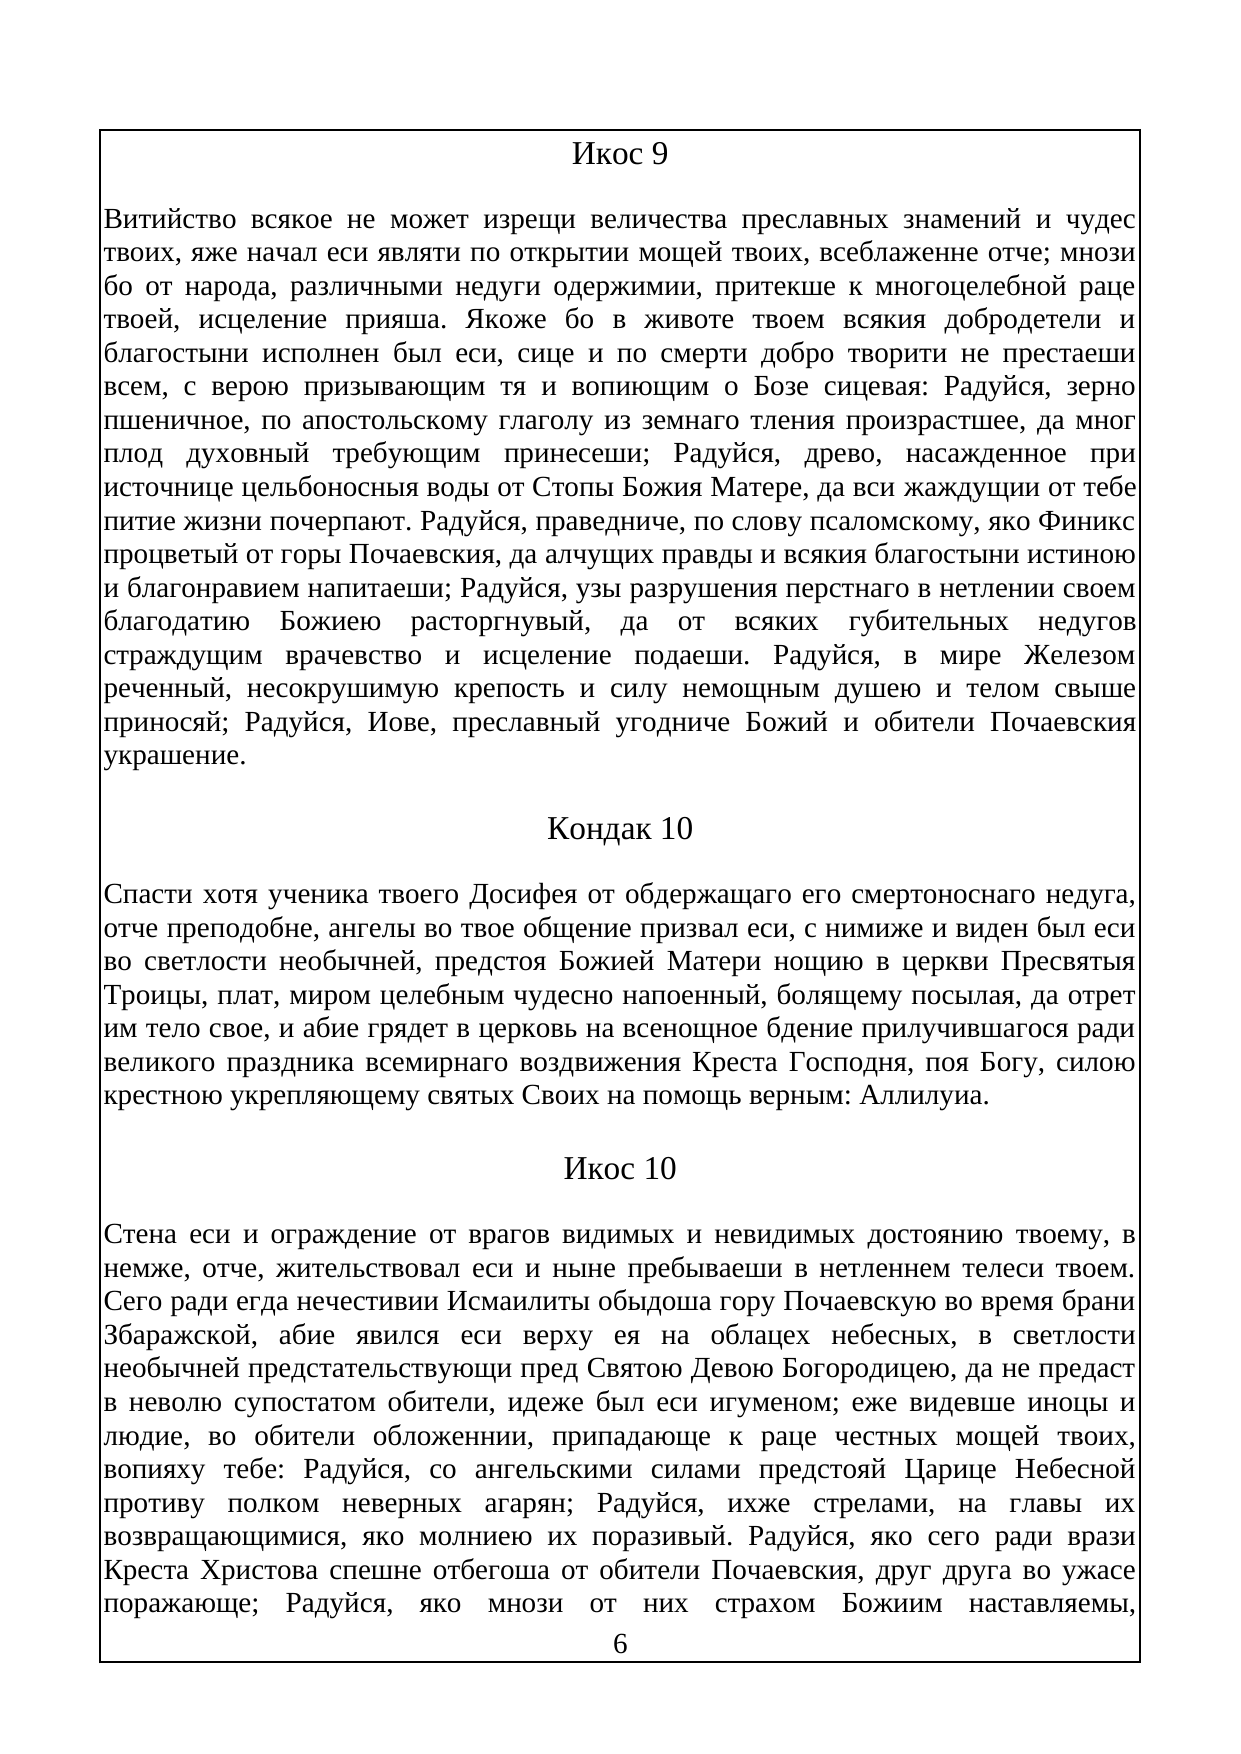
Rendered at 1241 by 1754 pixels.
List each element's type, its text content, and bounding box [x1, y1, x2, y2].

subtitle Икос 9 [103, 133, 1137, 171]
text Спасти хотя ученика твоего Досифея от обдержащаго его смертоноснаго недуга, отче преподобне, ангелы во твое общение призвал еси, с нимиже и виден был еси во светлости необычней, предстоя Божией Матери нощию в церкви Пресвятыя Троицы, плат, миром целебным чудесно напоенный, болящему посылая, да отрет им тело свое, и абие грядет в церковь на всенощное бдение прилучившагося ради великого праздника всемирнаго воздвижения Креста Господня, поя Богу, силою крестною укрепляющему святых Своих на помощь верным: Аллилуиа. [103, 876, 1137, 1111]
text Витийство всякое не может изрещи величества преславных знамений и чудес твоих, яже начал еси являти по открытии мощей твоих, всеблаженне отче; мнози бо от народа, различными недуги одержимии, притекше к многоцелебной раце твоей, исцеление прияша. Якоже бо в животе твоем всякия добродетели и благостыни исполнен был еси, сице и по смерти добро творити не престаеши всем, с верою призывающим тя и вопиющим о Бозе сицевая: Радуйся, зерно пшеничное, по апостольскому глаголу из земнаго тления произрастшее, да мног плод духовный требующим принесеши; Радуйся, древо, насажденное при источнице цельбоносныя воды от Стопы Божия Матере, да вси жаждущии от тебе питие жизни почерпают. Радуйся, праведниче, по слову псаломскому, яко Финикс процветый от горы Почаевския, да алчущих правды и всякия благостыни истиною и благонравием напитаеши; Радуйся, узы разрушения перстнаго в нетлении своем благодатию Божиею расторгнувый, да от всяких губительных недугов страждущим врачевство и исцеление подаеши. Радуйся, в мире Железом реченный, несокрушимую крепость и силу немощным душею и телом свыше приносяй; Радуйся, Иове, преславный угодниче Божий и обители Почаевския украшение. [103, 201, 1137, 771]
subtitle Кондак 10 [103, 808, 1137, 847]
text Стена еси и ограждение от врагов видимых и невидимых достоянию твоему, в немже, отче, жительствовал еси и ныне пребываеши в нетленнем телеси твоем. Сего ради егда нечестивии Исмаилиты обыдоша гору Почаевскую во время брани Збаражской, абие явился еси верху ея на облацех небесных, в светлости необычней предстательствующи пред Святою Девою Богородицею, да не предаст в неволю супостатом обители, идеже был еси игуменом; еже видевше иноцы и людие, во обители обложеннии, припадающе к раце честных мощей твоих, вопияху тебе: Радуйся, со ангельскими силами предстояй Царице Небесной противу полком неверных агарян; Радуйся, ихже стрелами, на главы их возвращающимися, яко молниею их поразивый. Радуйся, яко сего ради врази Креста Христова спешне отбегоша от обители Почаевския, друг друга во ужасе поражающе; Радуйся, яко мнози от них страхом Божиим наставляемы, [103, 1216, 1137, 1619]
subtitle Икос 10 [103, 1148, 1137, 1187]
